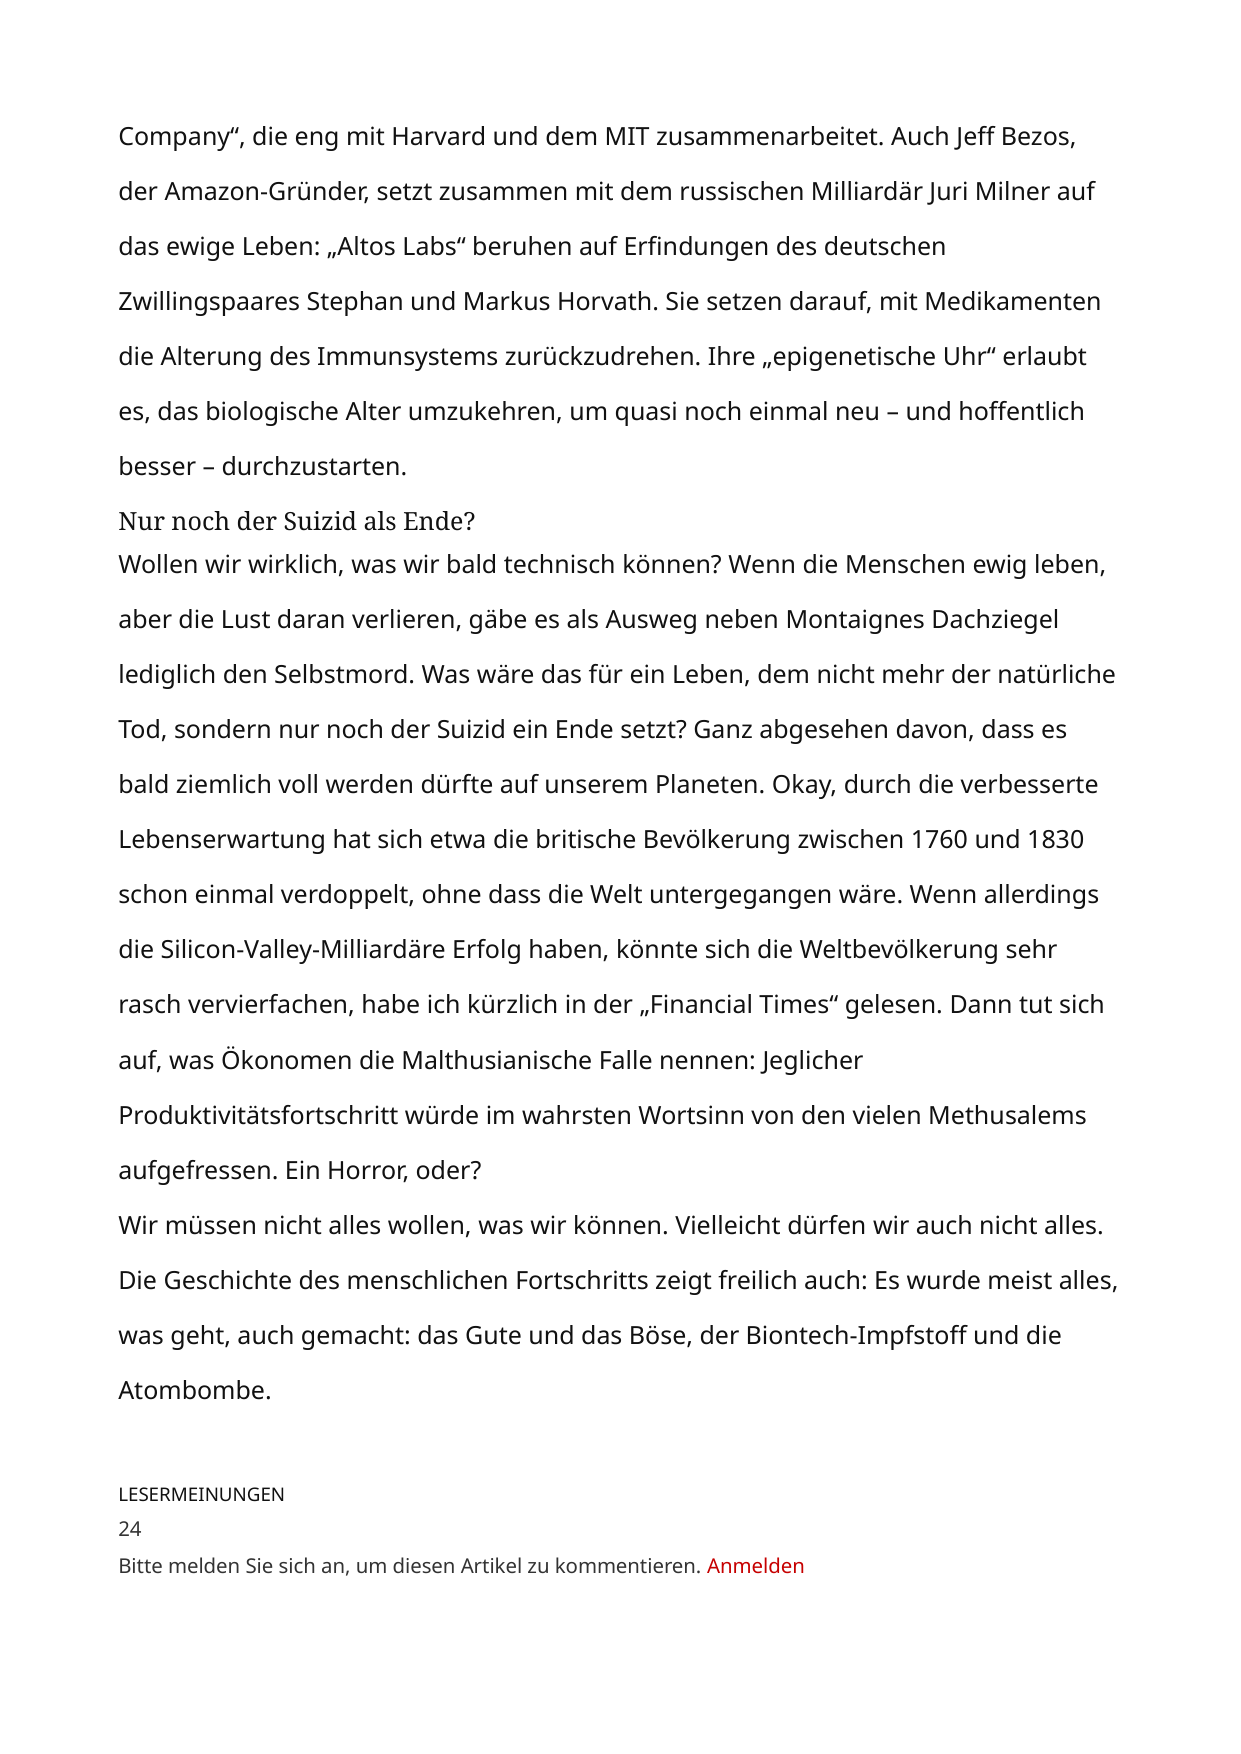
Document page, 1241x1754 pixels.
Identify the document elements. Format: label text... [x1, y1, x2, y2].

text LESERMEINUNGEN [118, 1481, 1122, 1506]
text 24 [118, 1515, 1122, 1542]
text Wir müssen nicht alles wollen, was wir können. Vielleicht dürfen wir auch nicht alles. Die Geschichte des menschlichen Fortschritts zeigt freilich auch: Es wurde meist alles, was geht, auch gemacht: das Gute und das Böse, der Biontech-Impfstoff und die Atombombe. [118, 1208, 1122, 1407]
subtitle Nur noch der Suizid als Ende? [118, 504, 1122, 538]
text Wollen wir wirklich, was wir bald technisch können? Wenn die Menschen ewig leben, aber die Lust daran verlieren, gäbe es als Ausweg neben Montaignes Dachziegel lediglich den Selbstmord. Was wäre das für ein Leben, dem nicht mehr der natürliche Tod, sondern nur noch der Suizid ein Ende setzt? Ganz abgesehen davon, dass es bald ziemlich voll werden dürfte auf unserem Planeten. Okay, durch die verbesserte Lebenserwartung hat sich etwa die britische Bevölkerung zwischen 1760 und 1830 schon einmal verdoppelt, ohne dass die Welt untergegangen wäre. Wenn allerdings die Silicon-Valley-Milliardäre Erfolg haben, könnte sich die Weltbevölkerung sehr rasch vervierfachen, habe ich kürzlich in der „Financial Times“ gelesen. Dann tut sich auf, was Ökonomen die Malthusianische Falle nennen: Jeglicher Produktivitätsfortschritt würde im wahrsten Wortsinn von den vielen Methusalems aufgefressen. Ein Horror, oder? [118, 546, 1122, 1187]
text Bitte melden Sie sich an, um diesen Artikel zu kommentieren. Anmelden [118, 1551, 1122, 1579]
text Company“, die eng mit Harvard und dem MIT zusammenarbeitet. Auch Jeff Bezos, der Amazon-Gründer, setzt zusammen mit dem russischen Milliardär Juri Milner auf das ewige Leben: „Altos Labs“ beruhen auf Erfindungen des deutschen Zwillingspaares Stephan und Markus Horvath. Sie setzen darauf, mit Medikamenten die Alterung des Immunsystems zurückzudrehen. Ihre „epigenetische Uhr“ erlaubt es, das biologische Alter umzukehren, um quasi noch einmal neu – und hoffentlich besser – durchzustarten. [118, 118, 1122, 483]
